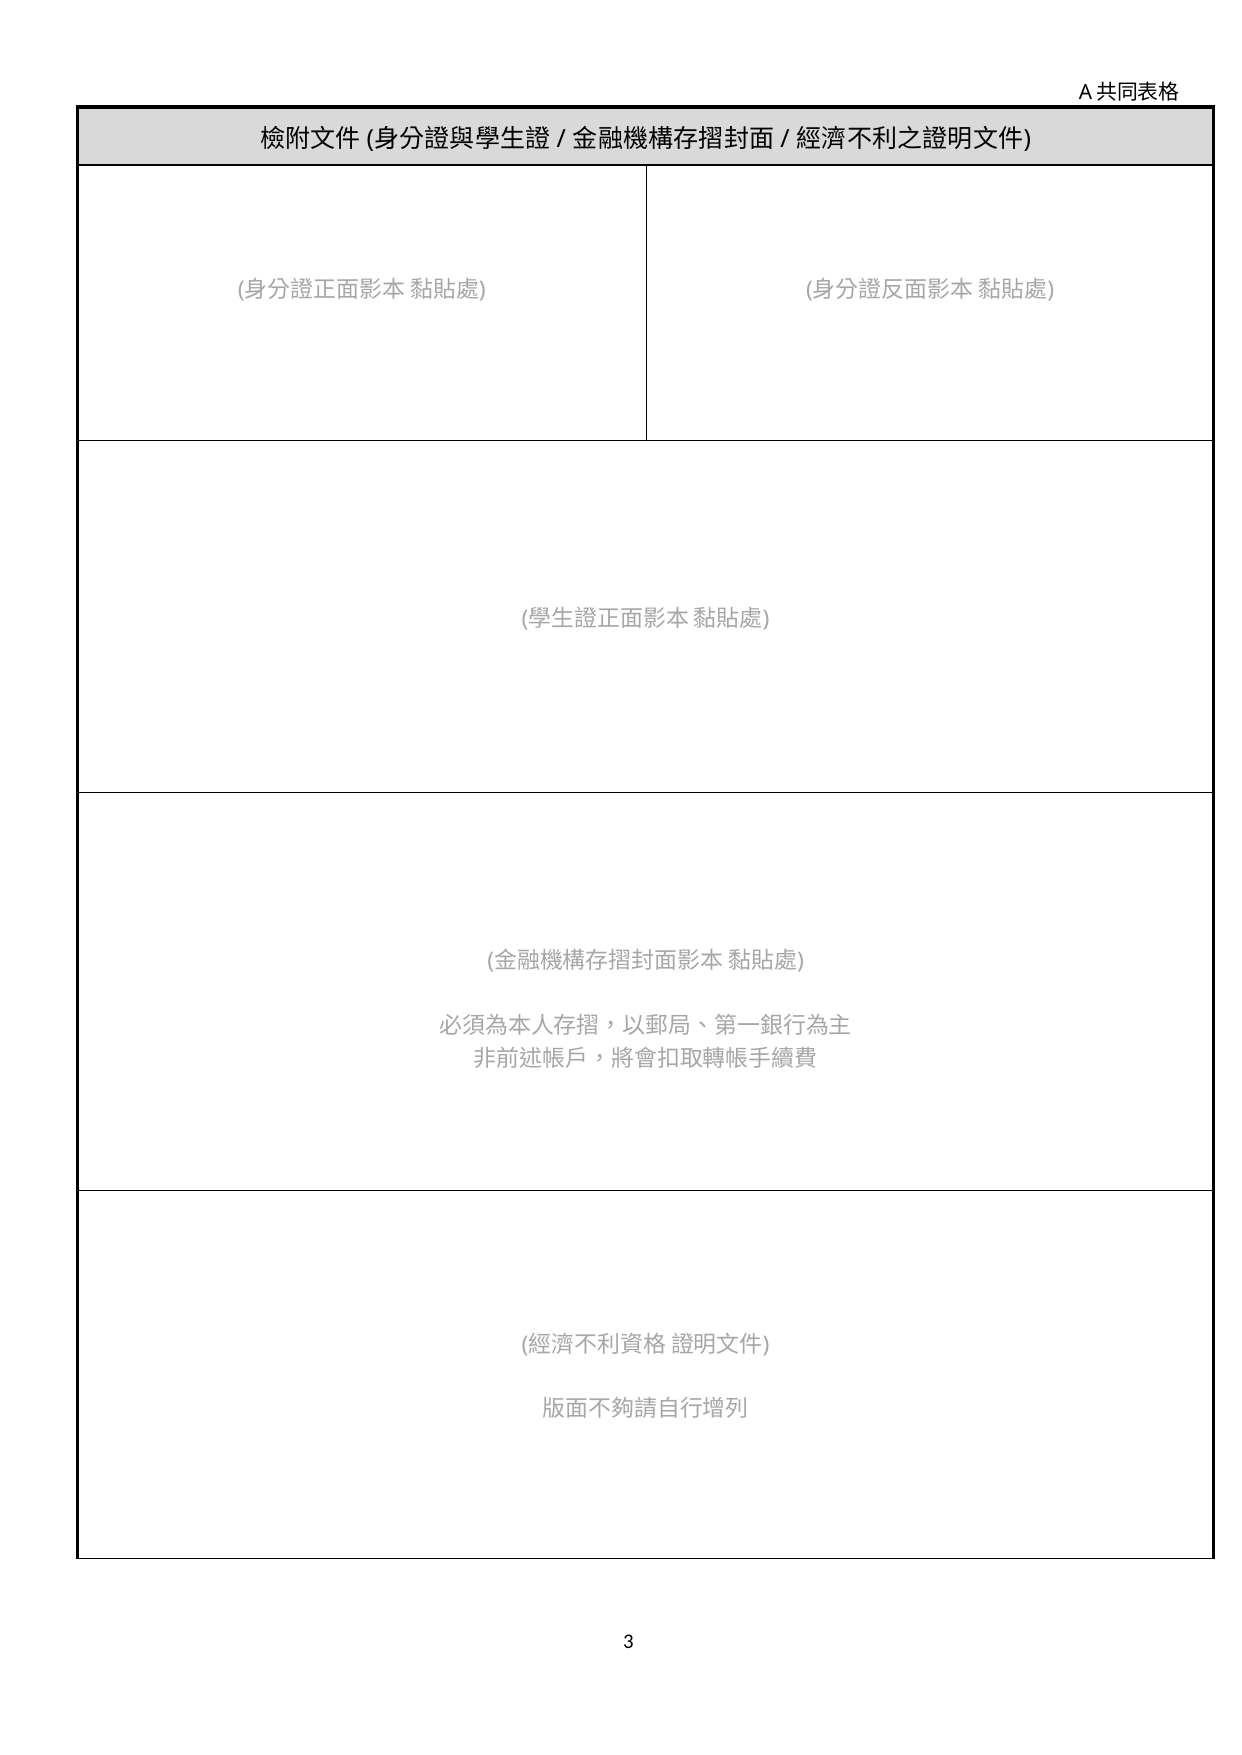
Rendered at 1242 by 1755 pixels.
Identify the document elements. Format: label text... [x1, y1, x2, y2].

table_cell (學生證正面影本 黏貼處) [79, 441, 1212, 792]
table_cell (身分證正面影本 黏貼處) [79, 166, 646, 439]
table_cell (身分證反面影本 黏貼處) [647, 166, 1212, 439]
table_header 檢附文件 (身分證與學生證 / 金融機構存摺封面 / 經濟不利之證明文件) [79, 109, 1212, 164]
table_cell (經濟不利資格 證明文件) 版面不夠請自行增列 [79, 1191, 1212, 1557]
table_cell (金融機構存摺封面影本 黏貼處) 必須為本人存摺，以郵局、第一銀行為主 非前述帳戶，將會扣取轉帳手續費 [79, 793, 1212, 1190]
